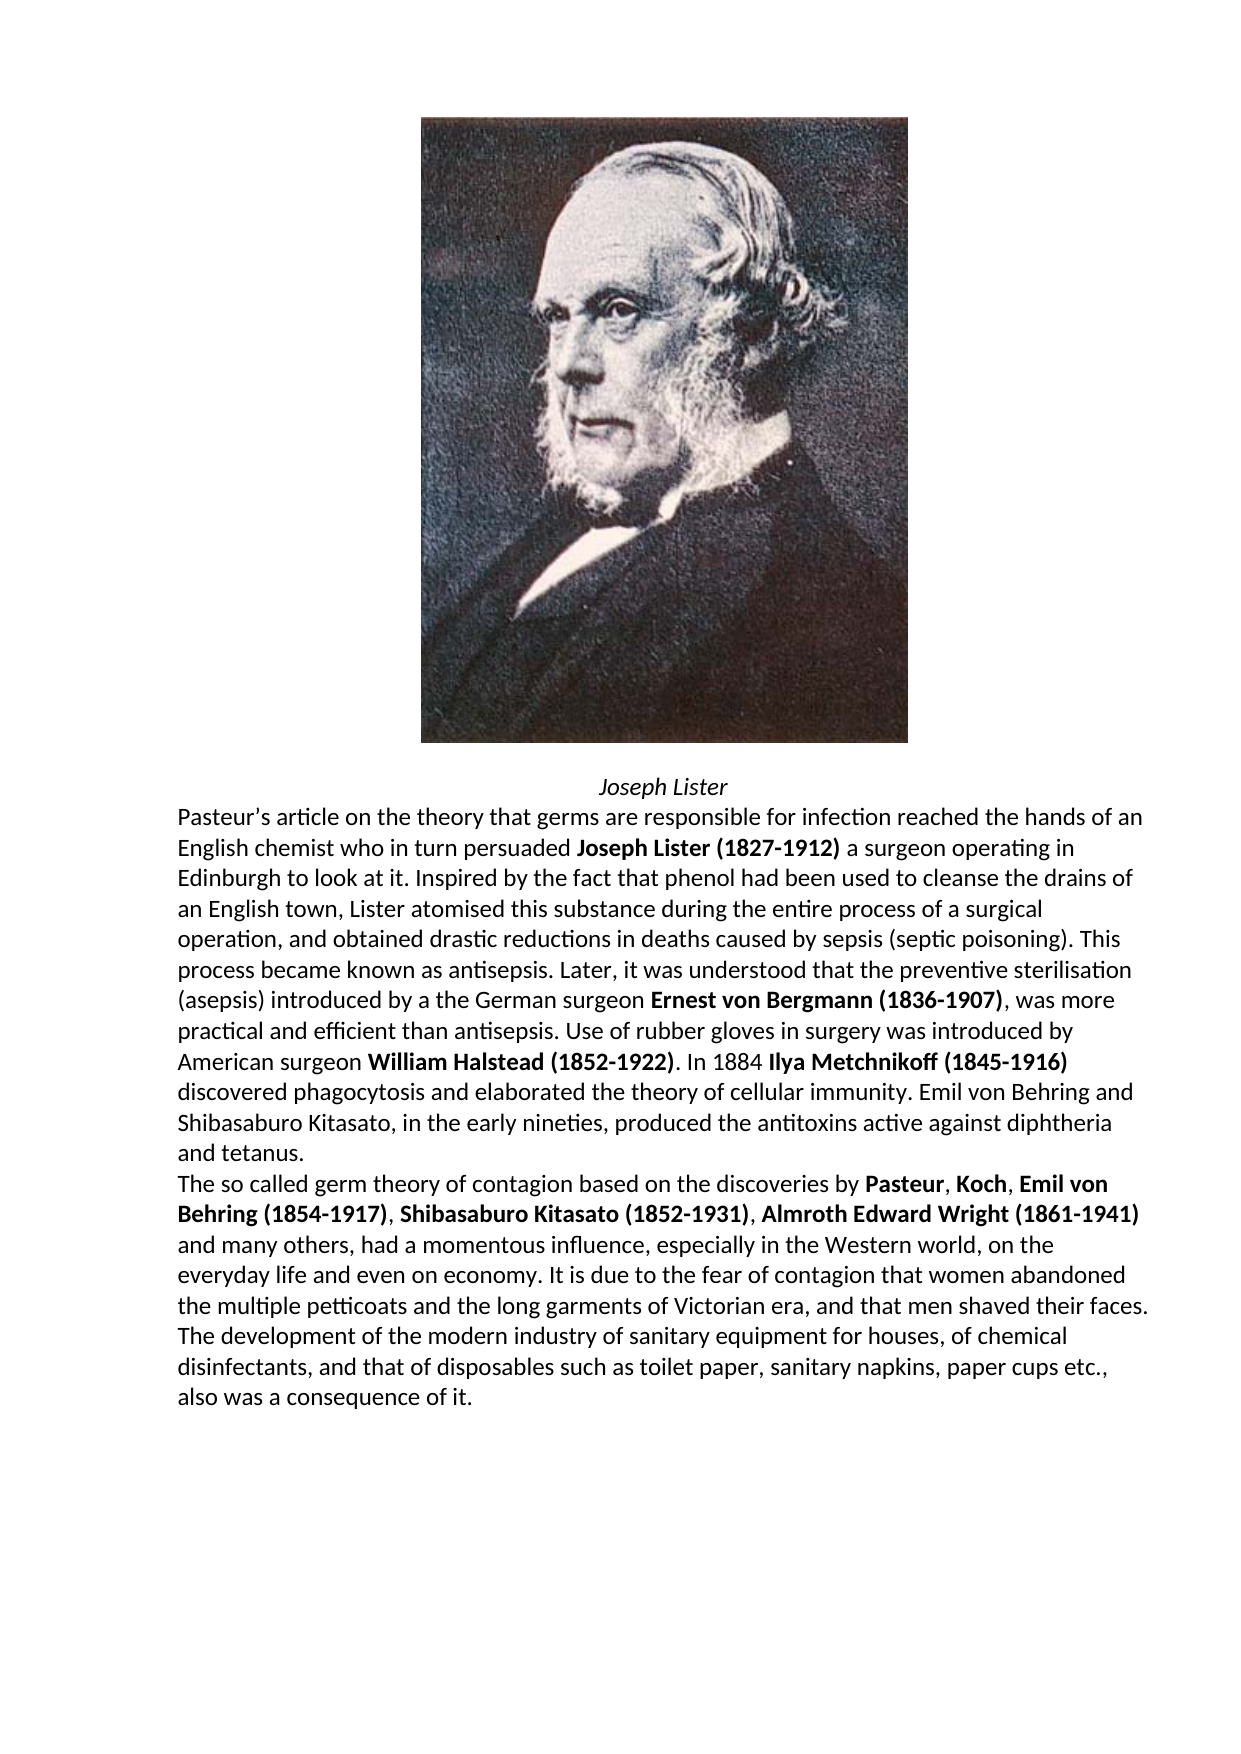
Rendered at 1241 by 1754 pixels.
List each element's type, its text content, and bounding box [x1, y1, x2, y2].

text Joseph Lister [177, 771, 1152, 802]
text The so called germ theory of contagion based on the discoveries by Pasteur, Koch, Emil von Behring (1854-1917), Shibasaburo Kitasato (1852-1931), Almroth Edward Wright (1861-1941) and many others, had a momentous influence, especially in the Western world, on the everyday life and even on economy. It is due to the fear of contagion that women abandoned the multiple petticoats and the long garments of Victorian era, and that men shaved their faces. The development of the modern industry of sanitary equipment for houses, of chemical disinfectants, and that of disposables such as toilet paper, sanitary napkins, paper cups etc., also was a consequence of it. [177, 1168, 1152, 1412]
text Pasteur’s article on the theory that germs are responsible for infection reached the hands of an English chemist who in turn persuaded Joseph Lister (1827-1912) a surgeon operating in Edinburgh to look at it. Inspired by the fact that phenol had been used to cleanse the drains of an English town, Lister atomised this substance during the entire process of a surgical operation, and obtained drastic reductions in deaths caused by sepsis (septic poisoning). This process became known as antisepsis. Later, it was understood that the preventive sterilisation (asepsis) introduced by a the German surgeon Ernest von Bergmann (1836-1907), was more practical and efficient than antisepsis. Use of rubber gloves in surgery was introduced by American surgeon William Halstead (1852-1922). In 1884 Ilya Metchnikoff (1845-1916) discovered phagocytosis and elaborated the theory of cellular immunity. Emil von Behring and Shibasaburo Kitasato, in the early nineties, produced the antitoxins active against diphtheria and tetanus. [177, 802, 1152, 1168]
picture [421, 117, 908, 743]
